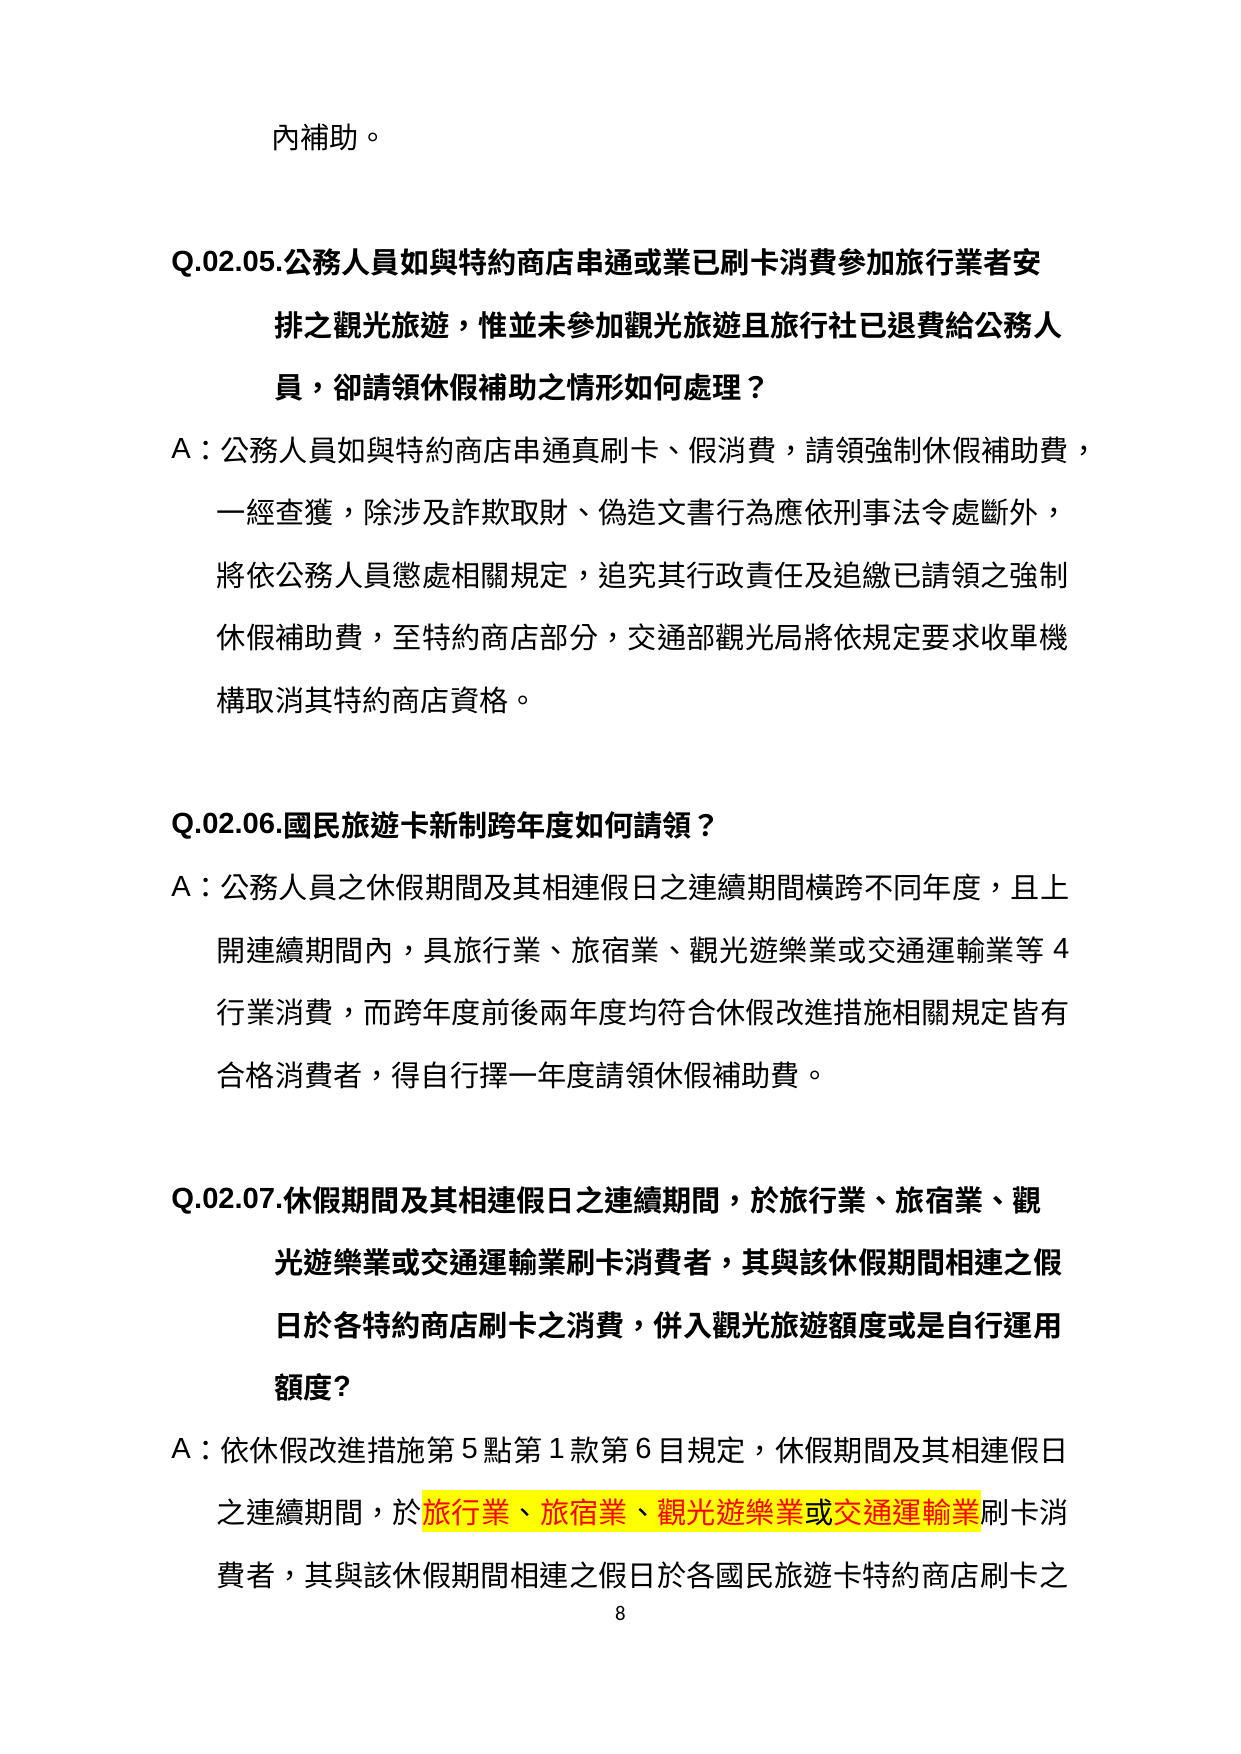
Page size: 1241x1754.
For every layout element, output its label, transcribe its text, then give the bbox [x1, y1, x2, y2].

text A：依休假改進措施第5點第1款第6目規定，休假期間及其相連假日之連續期間，於旅行業、旅宿業、觀光遊樂業或交通運輸業刷卡消費者，其與該休假期間相連之假日於各國民旅遊卡特約商店刷卡之 [171, 1407, 1069, 1594]
text Q.02.07.休假期間及其相連假日之連續期間，於旅行業、旅宿業、觀光遊樂業或交通運輸業刷卡消費者，其與該休假期間相連之假日於各特約商店刷卡之消費，併入觀光旅遊額度或是自行運用額度? [171, 1157, 1069, 1407]
list 內補助。 [221, 94, 1069, 157]
text Q.02.05.公務人員如與特約商店串通或業已刷卡消費參加旅行業者安排之觀光旅遊，惟並未參加觀光旅遊且旅行社已退費給公務人員，卻請領休假補助之情形如何處理？ [171, 219, 1069, 407]
text A：公務人員如與特約商店串通真刷卡、假消費，請領強制休假補助費，一經查獲，除涉及詐欺取財、偽造文書行為應依刑事法令處斷外，將依公務人員懲處相關規定，追究其行政責任及追繳已請領之強制休假補助費，至特約商店部分，交通部觀光局將依規定要求收單機構取消其特約商店資格。 [171, 407, 1069, 719]
text A：公務人員之休假期間及其相連假日之連續期間橫跨不同年度，且上開連續期間內，具旅行業、旅宿業、觀光遊樂業或交通運輸業等4行業消費，而跨年度前後兩年度均符合休假改進措施相關規定皆有合格消費者，得自行擇一年度請領休假補助費。 [171, 844, 1069, 1094]
text Q.02.06.國民旅遊卡新制跨年度如何請領？ [171, 782, 1069, 844]
